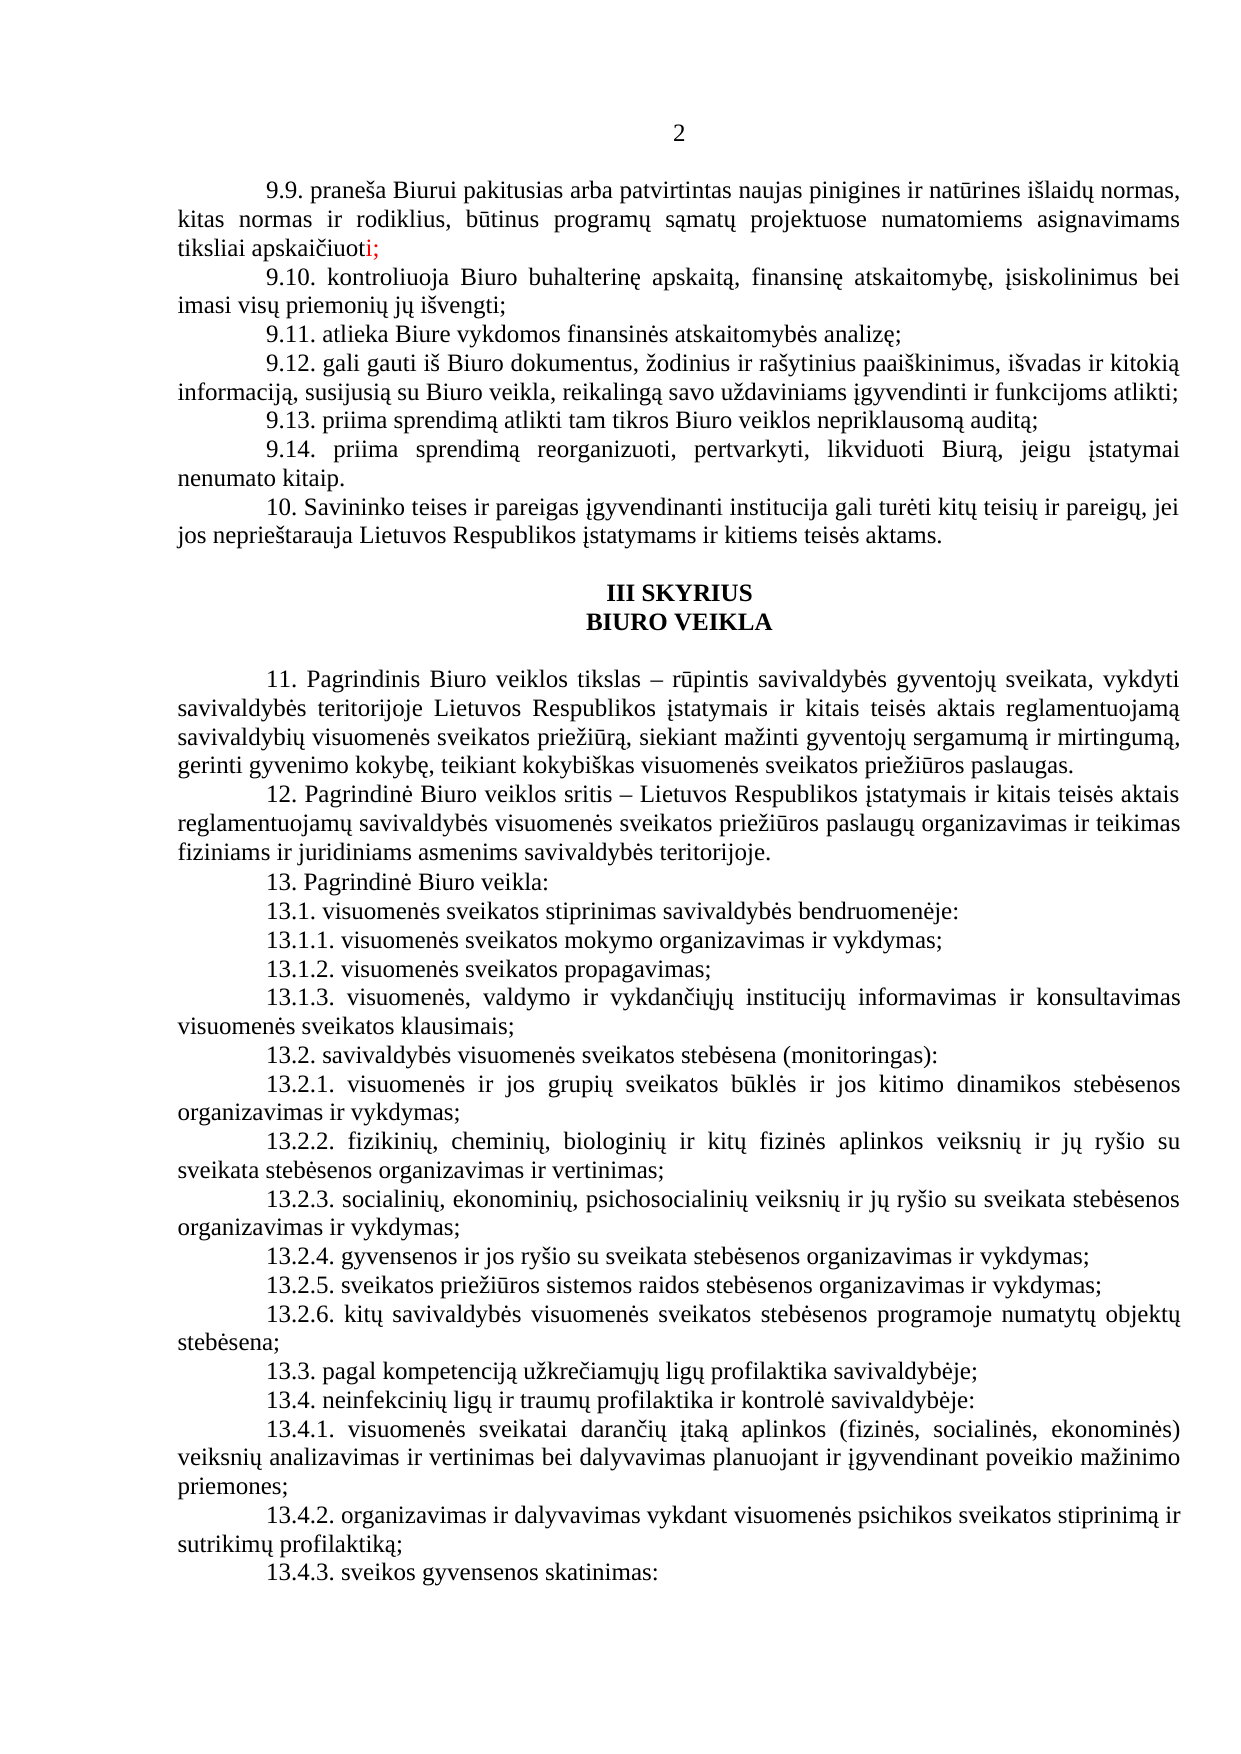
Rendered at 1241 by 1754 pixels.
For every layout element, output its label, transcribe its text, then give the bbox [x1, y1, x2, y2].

text III SKYRIUS [177, 578, 1181, 607]
text 13.1.1. visuomenės sveikatos mokymo organizavimas ir vykdymas; [177, 925, 1181, 954]
text 11. Pagrindinis Biuro veiklos tikslas – rūpintis savivaldybės gyventojų sveikata, vykdyti savivaldybės teritorijoje Lietuvos Respublikos įstatymais ir kitais teisės aktais reglamentuojamą savivaldybių visuomenės sveikatos priežiūrą, siekiant mažinti gyventojų sergamumą ir mirtingumą, gerinti gyvenimo kokybę, teikiant kokybiškas visuomenės sveikatos priežiūros paslaugas. [177, 664, 1181, 779]
text 9.14. priima sprendimą reorganizuoti, pertvarkyti, likviduoti Biurą, jeigu įstatymai nenumato kitaip. [177, 434, 1181, 492]
text 13.4.3. sveikos gyvensenos skatinimas: [177, 1557, 1181, 1586]
text 9.13. priima sprendimą atlikti tam tikros Biuro veiklos nepriklausomą auditą; [177, 406, 1181, 434]
text 13.2.5. sveikatos priežiūros sistemos raidos stebėsenos organizavimas ir vykdymas; [177, 1270, 1181, 1299]
text 13.2. savivaldybės visuomenės sveikatos stebėsena (monitoringas): [177, 1040, 1181, 1069]
text 13.2.2. fizikinių, cheminių, biologinių ir kitų fizinės aplinkos veiksnių ir jų ryšio su sveikata stebėsenos organizavimas ir vertinimas; [177, 1126, 1181, 1184]
text 13.2.6. kitų savivaldybės visuomenės sveikatos stebėsenos programoje numatytų objektų stebėsena; [177, 1299, 1181, 1356]
text 9.12. gali gauti iš Biuro dokumentus, žodinius ir rašytinius paaiškinimus, išvadas ir kitokią informaciją, susijusią su Biuro veikla, reikalingą savo uždaviniams įgyvendinti ir funkcijoms atlikti; [177, 348, 1181, 406]
text 13.2.1. visuomenės ir jos grupių sveikatos būklės ir jos kitimo dinamikos stebėsenos organizavimas ir vykdymas; [177, 1069, 1181, 1126]
text 9.11. atlieka Biure vykdomos finansinės atskaitomybės analizę; [177, 319, 1181, 348]
text 13.4. neinfekcinių ligų ir traumų profilaktika ir kontrolė savivaldybėje: [177, 1385, 1181, 1414]
text 13.1.2. visuomenės sveikatos propagavimas; [177, 954, 1181, 982]
text BIURO VEIKLA [177, 607, 1181, 636]
text 13.2.4. gyvensenos ir jos ryšio su sveikata stebėsenos organizavimas ir vykdymas; [177, 1241, 1181, 1270]
text 13.3. pagal kompetenciją užkrečiamųjų ligų profilaktika savivaldybėje; [177, 1356, 1181, 1385]
text 13.2.3. socialinių, ekonominių, psichosocialinių veiksnių ir jų ryšio su sveikata stebėsenos organizavimas ir vykdymas; [177, 1184, 1181, 1241]
text 13.4.2. organizavimas ir dalyvavimas vykdant visuomenės psichikos sveikatos stiprinimą ir sutrikimų profilaktiką; [177, 1500, 1181, 1557]
text 13.1. visuomenės sveikatos stiprinimas savivaldybės bendruomenėje: [177, 896, 1181, 925]
text 10. Savininko teises ir pareigas įgyvendinanti institucija gali turėti kitų teisių ir pareigų, jei jos neprieštarauja Lietuvos Respublikos įstatymams ir kitiems teisės aktams. [177, 492, 1181, 549]
text 12. Pagrindinė Biuro veiklos sritis – Lietuvos Respublikos įstatymais ir kitais teisės aktais reglamentuojamų savivaldybės visuomenės sveikatos priežiūros paslaugų organizavimas ir teikimas fiziniams ir juridiniams asmenims savivaldybės teritorijoje. [177, 779, 1181, 866]
text 13.1.3. visuomenės, valdymo ir vykdančiųjų institucijų informavimas ir konsultavimas visuomenės sveikatos klausimais; [177, 982, 1181, 1040]
text 13. Pagrindinė Biuro veikla: [177, 866, 1181, 896]
text 9.9. praneša Biurui pakitusias arba patvirtintas naujas pinigines ir natūrines išlaidų normas, kitas normas ir rodiklius, būtinus programų sąmatų projektuose numatomiems asignavimams tiksliai apskaičiuoti; [177, 176, 1181, 262]
text 9.10. kontroliuoja Biuro buhalterinę apskaitą, finansinę atskaitomybę, įsiskolinimus bei imasi visų priemonių jų išvengti; [177, 262, 1181, 319]
text 13.4.1. visuomenės sveikatai darančių įtaką aplinkos (fizinės, socialinės, ekonominės) veiksnių analizavimas ir vertinimas bei dalyvavimas planuojant ir įgyvendinant poveikio mažinimo priemones; [177, 1414, 1181, 1500]
